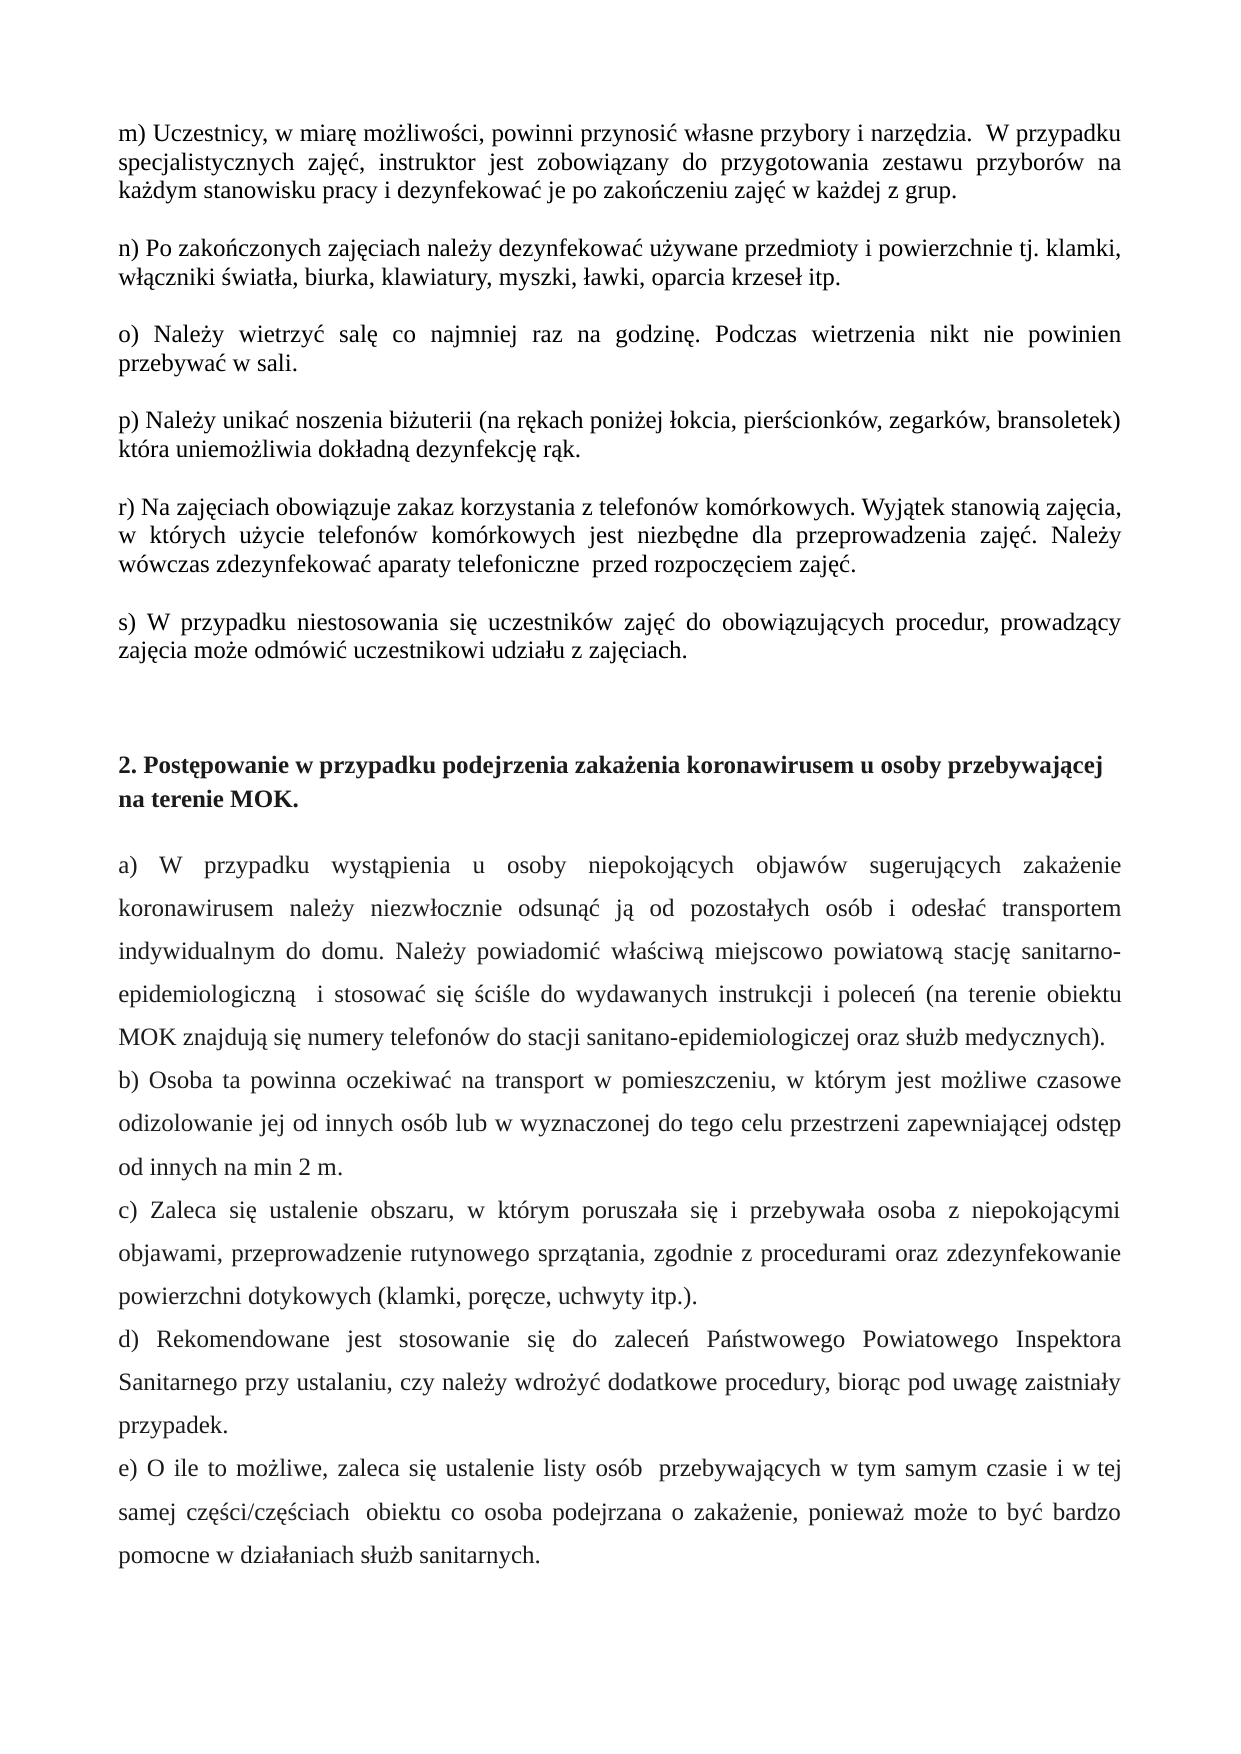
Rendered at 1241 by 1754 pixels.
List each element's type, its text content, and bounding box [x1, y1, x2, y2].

text s) W przypadku niestosowania się uczestników zajęć do obowiązujących procedur, prowadzący zajęcia może odmówić uczestnikowi udziału z zajęciach. [118, 607, 1122, 664]
list a) W przypadku wystąpienia u osoby niepokojących objawów sugerujących zakażenie koronawirusem należy niezwłocznie odsunąć ją od pozostałych osób i odesłać transportem indywidualnym do domu. Należy powiadomić właściwą miejscowo powiatową stację sanitarno-epidemiologiczną i stosować się ściśle do wydawanych instrukcji i poleceń (na terenie obiektu MOK znajdują się numery telefonów do stacji sanitano-epidemiologiczej oraz służb medycznych). [118, 850, 1122, 1051]
list c) Zaleca się ustalenie obszaru, w którym poruszała się i przebywała osoba z niepokojącymi objawami, przeprowadzenie rutynowego sprzątania, zgodnie z procedurami oraz zdezynfekowanie powierzchni dotykowych (klamki, poręcze, uchwyty itp.). [118, 1195, 1122, 1310]
text o) Należy wietrzyć salę co najmniej raz na godzinę. Podczas wietrzenia nikt nie powinien przebywać w sali. [118, 319, 1122, 377]
list e) O ile to możliwe, zaleca się ustalenie listy osób przebywających w tym samym czasie i w tej samej części/częściach obiektu co osoba podejrzana o zakażenie, ponieważ może to być bardzo pomocne w działaniach służb sanitarnych. [118, 1453, 1122, 1568]
text p) Należy unikać noszenia biżuterii (na rękach poniżej łokcia, pierścionków, zegarków, bransoletek) która uniemożliwia dokładną dezynfekcję rąk. [118, 406, 1122, 463]
text r) Na zajęciach obowiązuje zakaz korzystania z telefonów komórkowych. Wyjątek stanowią zajęcia, w których użycie telefonów komórkowych jest niezbędne dla przeprowadzenia zajęć. Należy wówczas zdezynfekować aparaty telefoniczne przed rozpoczęciem zajęć. [118, 492, 1122, 578]
list d) Rekomendowane jest stosowanie się do zaleceń Państwowego Powiatowego Inspektora Sanitarnego przy ustalaniu, czy należy wdrożyć dodatkowe procedury, biorąc pod uwagę zaistniały przypadek. [118, 1324, 1122, 1439]
list b) Osoba ta powinna oczekiwać na transport w pomieszczeniu, w którym jest możliwe czasowe odizolowanie jej od innych osób lub w wyznaczonej do tego celu przestrzeni zapewniającej odstęp od innych na min 2 m. [118, 1065, 1122, 1180]
text 2. Postępowanie w przypadku podejrzenia zakażenia koronawirusem u osoby przebywającej na terenie MOK. [118, 751, 1122, 812]
text n) Po zakończonych zajęciach należy dezynfekować używane przedmioty i powierzchnie tj. klamki, włączniki światła, biurka, klawiatury, myszki, ławki, oparcia krzeseł itp. [118, 233, 1122, 291]
text m) Uczestnicy, w miarę możliwości, powinni przynosić własne przybory i narzędzia. W przypadku specjalistycznych zajęć, instruktor jest zobowiązany do przygotowania zestawu przyborów na każdym stanowisku pracy i dezynfekować je po zakończeniu zajęć w każdej z grup. [118, 118, 1122, 204]
